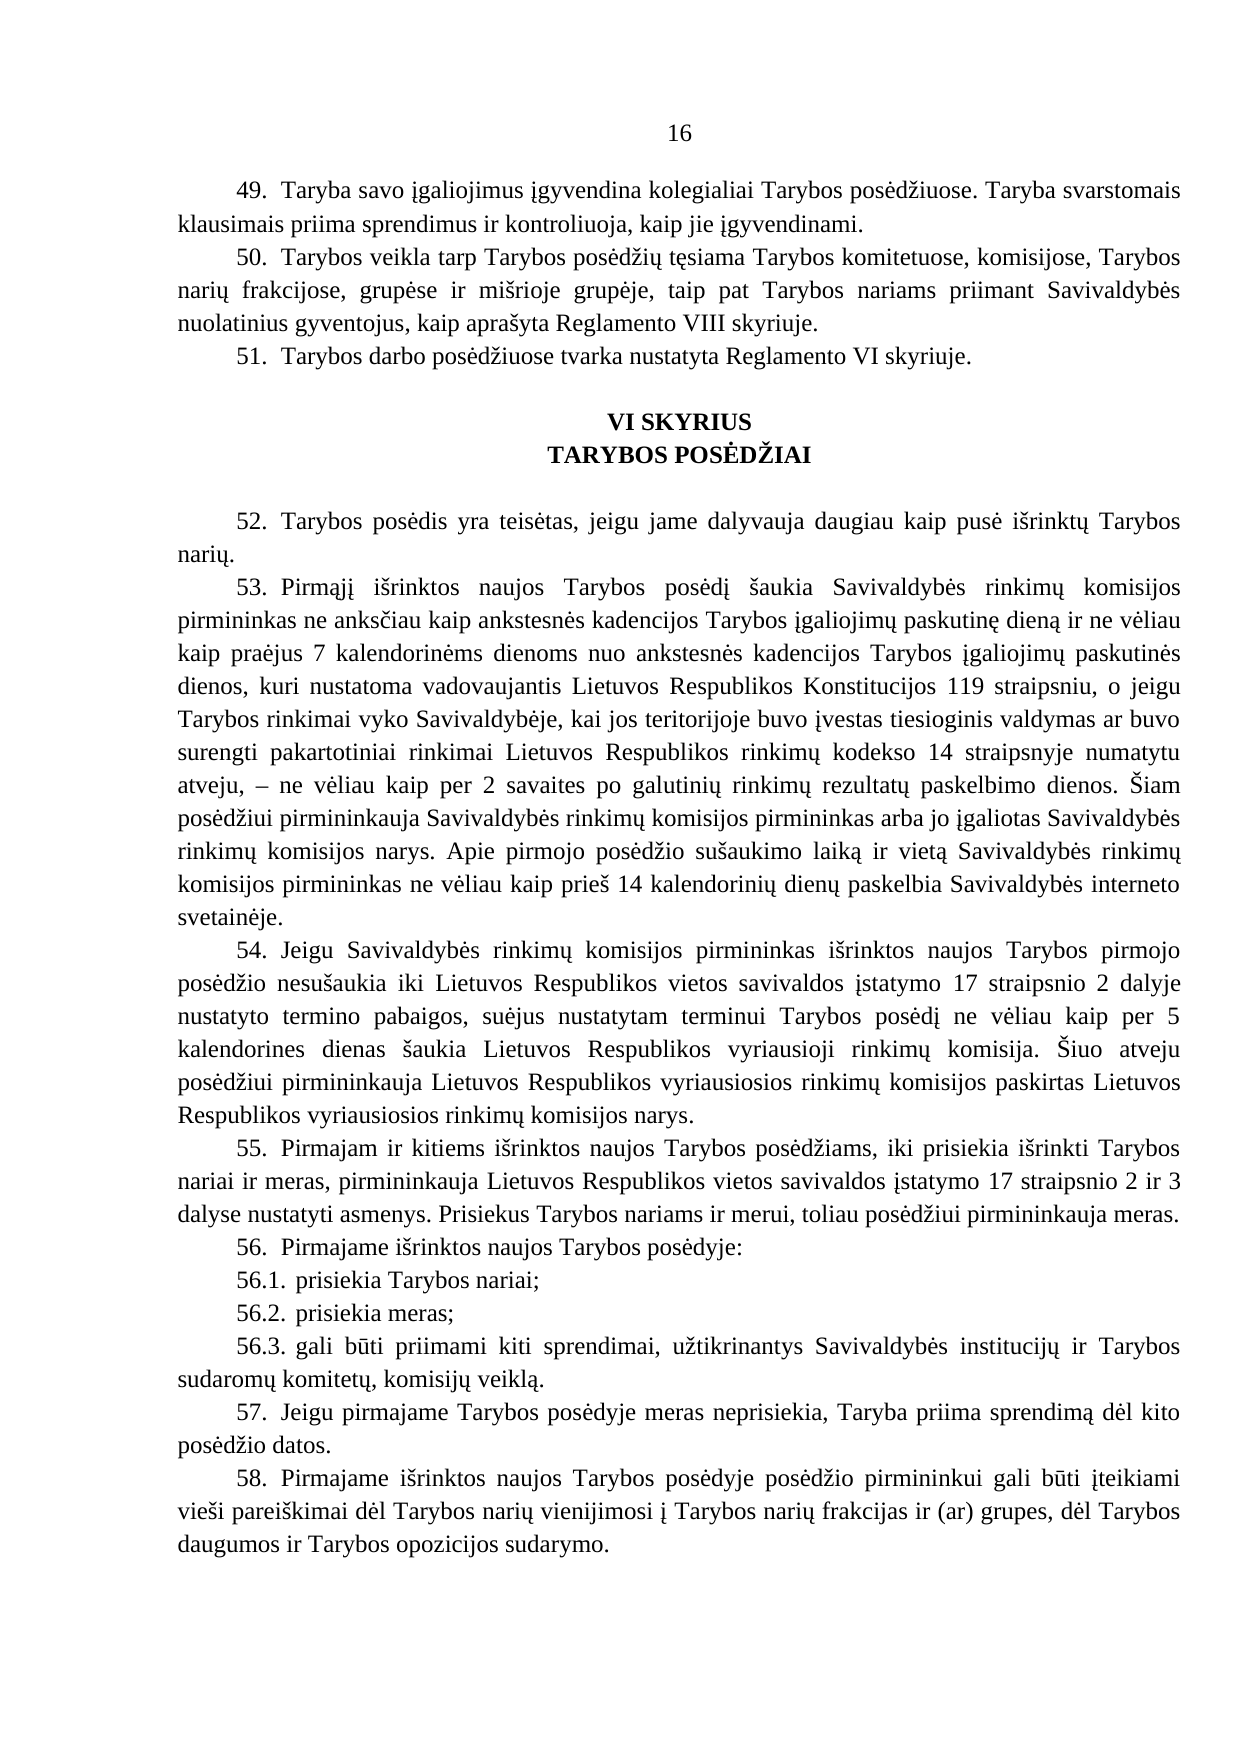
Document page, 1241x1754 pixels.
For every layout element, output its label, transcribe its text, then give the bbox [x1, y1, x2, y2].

text 49. Taryba savo įgaliojimus įgyvendina kolegialiai Tarybos posėdžiuose. Taryba svarstomais klausimais priima sprendimus ir kontroliuoja, kaip jie įgyvendinami. [177, 176, 1181, 237]
text 53. Pirmąjį išrinktos naujos Tarybos posėdį šaukia Savivaldybės rinkimų komisijos pirmininkas ne anksčiau kaip ankstesnės kadencijos Tarybos įgaliojimų paskutinę dieną ir ne vėliau kaip praėjus 7 kalendorinėms dienoms nuo ankstesnės kadencijos Tarybos įgaliojimų paskutinės dienos, kuri nustatoma vadovaujantis Lietuvos Respublikos Konstitucijos 119 straipsniu, o jeigu Tarybos rinkimai vyko Savivaldybėje, kai jos teritorijoje buvo įvestas tiesioginis valdymas ar buvo surengti pakartotiniai rinkimai Lietuvos Respublikos rinkimų kodekso 14 straipsnyje numatytu atveju, – ne vėliau kaip per 2 savaites po galutinių rinkimų rezultatų paskelbimo dienos. Šiam posėdžiui pirmininkauja Savivaldybės rinkimų komisijos pirmininkas arba jo įgaliotas Savivaldybės rinkimų komisijos narys. Apie pirmojo posėdžio sušaukimo laiką ir vietą Savivaldybės rinkimų komisijos pirmininkas ne vėliau kaip prieš 14 kalendorinių dienų paskelbia Savivaldybės interneto svetainėje. [177, 572, 1181, 931]
text VI SKYRIUS [177, 407, 1181, 436]
text 51. Tarybos darbo posėdžiuose tvarka nustatyta Reglamento VI skyriuje. [177, 341, 1181, 369]
text 56. Pirmajame išrinktos naujos Tarybos posėdyje: [177, 1232, 1181, 1261]
text 57. Jeigu pirmajame Tarybos posėdyje meras neprisiekia, Taryba priima sprendimą dėl kito posėdžio datos. [177, 1397, 1181, 1459]
text 55. Pirmajam ir kitiems išrinktos naujos Tarybos posėdžiams, iki prisiekia išrinkti Tarybos nariai ir meras, pirmininkauja Lietuvos Respublikos vietos savivaldos įstatymo 17 straipsnio 2 ir 3 dalyse nustatyti asmenys. Prisiekus Tarybos nariams ir merui, toliau posėdžiui pirmininkauja meras. [177, 1133, 1181, 1228]
text 56.3. gali būti priimami kiti sprendimai, užtikrinantys Savivaldybės institucijų ir Tarybos sudaromų komitetų, komisijų veiklą. [177, 1331, 1181, 1393]
text 52. Tarybos posėdis yra teisėtas, jeigu jame dalyvauja daugiau kaip pusė išrinktų Tarybos narių. [177, 506, 1181, 568]
text 54. Jeigu Savivaldybės rinkimų komisijos pirmininkas išrinktos naujos Tarybos pirmojo posėdžio nesušaukia iki Lietuvos Respublikos vietos savivaldos įstatymo 17 straipsnio 2 dalyje nustatyto termino pabaigos, suėjus nustatytam terminui Tarybos posėdį ne vėliau kaip per 5 kalendorines dienas šaukia Lietuvos Respublikos vyriausioji rinkimų komisija. Šiuo atveju posėdžiui pirmininkauja Lietuvos Respublikos vyriausiosios rinkimų komisijos paskirtas Lietuvos Respublikos vyriausiosios rinkimų komisijos narys. [177, 935, 1181, 1129]
text 56.2. prisiekia meras; [177, 1298, 1181, 1327]
text 58. Pirmajame išrinktos naujos Tarybos posėdyje posėdžio pirmininkui gali būti įteikiami vieši pareiškimai dėl Tarybos narių vienijimosi į Tarybos narių frakcijas ir (ar) grupes, dėl Tarybos daugumos ir Tarybos opozicijos sudarymo. [177, 1463, 1181, 1558]
text 50. Tarybos veikla tarp Tarybos posėdžių tęsiama Tarybos komitetuose, komisijose, Tarybos narių frakcijose, grupėse ir mišrioje grupėje, taip pat Tarybos nariams priimant Savivaldybės nuolatinius gyventojus, kaip aprašyta Reglamento VIII skyriuje. [177, 242, 1181, 336]
text 56.1. prisiekia Tarybos nariai; [177, 1265, 1181, 1294]
text TARYBOS POSĖDŽIAI [177, 440, 1181, 468]
